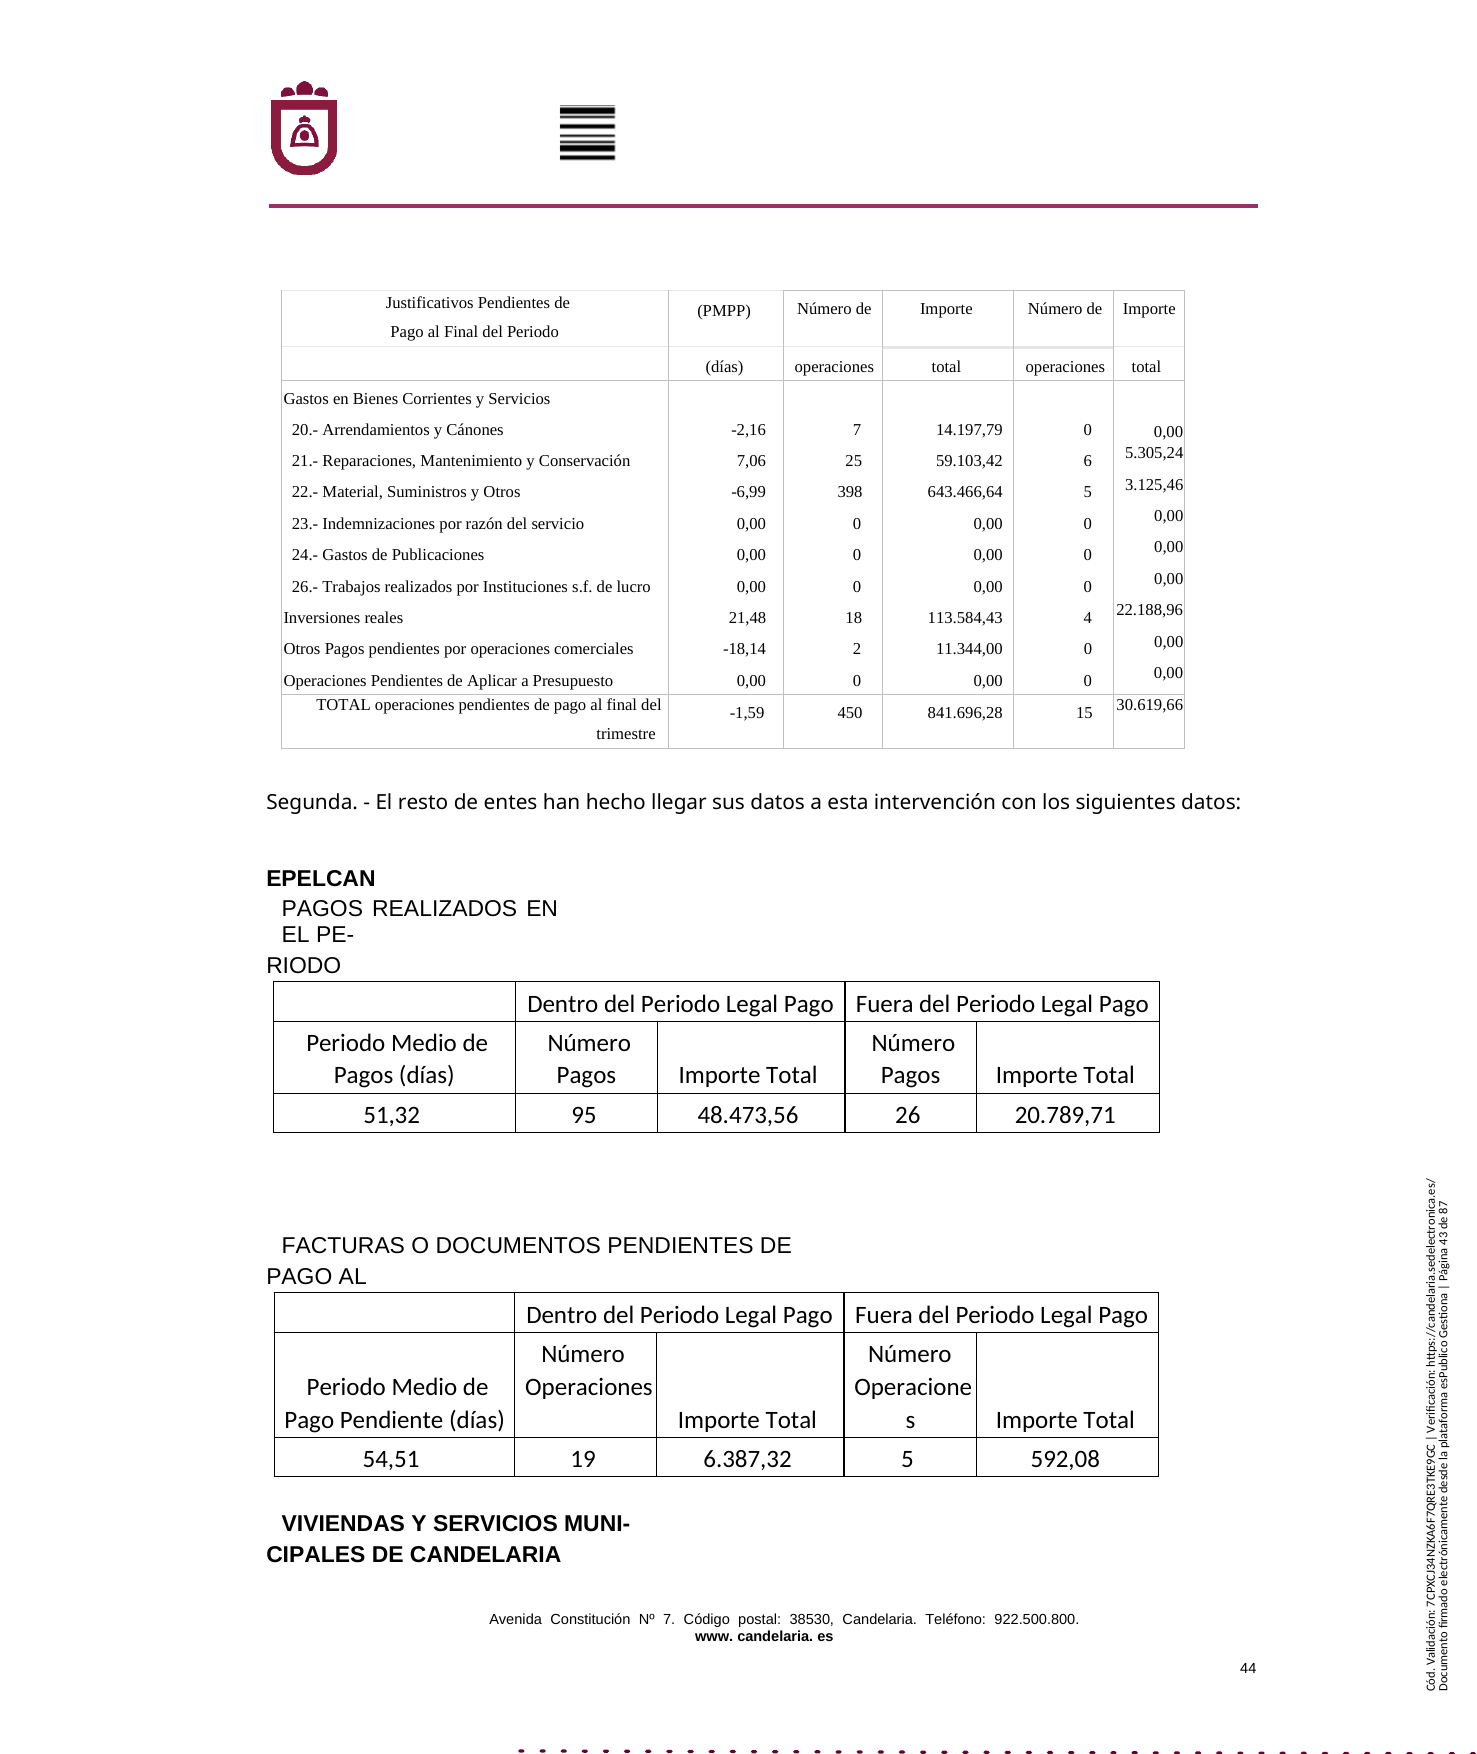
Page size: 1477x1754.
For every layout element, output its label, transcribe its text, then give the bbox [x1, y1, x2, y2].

table_cell (PMPP) [669, 291, 783, 346]
table_cell 0 [1014, 506, 1113, 537]
table_cell Importe [883, 291, 1013, 346]
table_cell Inversiones reales [282, 600, 668, 631]
table_cell 0,00 [1114, 381, 1184, 443]
table_header Dentro del Periodo Legal Pago [516, 982, 844, 1021]
table_cell 24.- Gastos de Publicaciones [282, 537, 668, 569]
table_cell 0 [1014, 631, 1113, 663]
table_cell 113.584,43 [883, 600, 1013, 631]
table_cell 0,00 [1114, 663, 1184, 694]
table_cell 25 [784, 443, 882, 474]
table_cell 51,32 [274, 1094, 515, 1132]
text PAGOS REALIZADOS EN EL PE- [281, 894, 558, 948]
table_cell 841.696,28 [883, 695, 1013, 748]
table_cell 19 [515, 1438, 656, 1476]
table_cell 3.125,46 [1114, 475, 1184, 506]
table_cell 23.- Indemnizaciones por razón del servicio [282, 506, 668, 537]
table_cell 15 [1014, 695, 1113, 748]
table_cell 0 [1014, 537, 1113, 569]
table_cell 4 [1014, 600, 1113, 631]
table_cell 0 [784, 506, 882, 537]
table_cell 22.- Material, Suministros y Otros [282, 475, 668, 506]
table_cell 643.466,64 [883, 475, 1013, 506]
table_cell TOTAL operaciones pendientes de pago al final del trimestre [282, 695, 668, 748]
table_cell 26 [846, 1094, 976, 1132]
table_cell operaciones [784, 347, 882, 380]
table_cell [282, 347, 668, 380]
text Segunda. - El resto de entes han hecho llegar sus datos a esta intervención con los siguientes datos: [266, 787, 1269, 815]
table_cell 0,00 [1114, 506, 1184, 537]
table_cell 0 [784, 537, 882, 569]
table_cell 30.619,66 [1114, 695, 1184, 748]
table_cell Importe Total [977, 1333, 1158, 1437]
text PAGO AL [266, 1260, 1269, 1291]
table_cell 6.387,32 [657, 1438, 843, 1476]
table_cell 21,48 [669, 600, 783, 631]
table_cell Número de [784, 291, 882, 346]
table_header [274, 982, 515, 1021]
table_cell 11.344,00 [883, 631, 1013, 663]
table_cell Número Operaciones [515, 1333, 656, 1437]
table_cell 5 [845, 1438, 976, 1476]
text RIODO [266, 949, 1269, 979]
table_cell 0,00 [669, 663, 783, 694]
table_cell 0 [1014, 381, 1113, 443]
table_cell 2 [784, 631, 882, 663]
table_cell 6 [1014, 443, 1113, 474]
table_cell -2,16 [669, 381, 783, 443]
table_cell 14.197,79 [883, 381, 1013, 443]
table_cell 48.473,56 [658, 1094, 844, 1132]
text VIVIENDAS Y SERVICIOS MUNI- [281, 1510, 1263, 1536]
table_cell 0,00 [1114, 631, 1184, 663]
table_cell Número de [1014, 291, 1113, 346]
table_cell Importe Total [658, 1022, 844, 1092]
table_cell -6,99 [669, 475, 783, 506]
table_cell 7,06 [669, 443, 783, 474]
table_header [275, 1293, 514, 1332]
table_cell Gastos en Bienes Corrientes y Servicios 20.- Arrendamientos y Cánones [282, 381, 668, 443]
table_cell 21.- Reparaciones, Mantenimiento y Conservación [282, 443, 668, 474]
table_cell 592,08 [977, 1438, 1158, 1476]
table_cell Número Pagos [516, 1022, 657, 1092]
table_cell Operaciones Pendientes de Aplicar a Presupuesto [282, 663, 668, 694]
table_header Fuera del Periodo Legal Pago [845, 1293, 1158, 1332]
table_cell 398 [784, 475, 882, 506]
table_cell 20.789,71 [977, 1094, 1159, 1132]
table_cell Importe Total [977, 1022, 1159, 1092]
table_cell 22.188,96 [1114, 600, 1184, 631]
table_cell (días) [669, 347, 783, 380]
table_cell 59.103,42 [883, 443, 1013, 474]
table_cell 54,51 [275, 1438, 514, 1476]
table_cell 0,00 [1114, 537, 1184, 569]
table_cell 0,00 [883, 537, 1013, 569]
table_cell operaciones [1014, 349, 1113, 380]
table_cell 5.305,24 [1114, 443, 1184, 474]
text EPELCAN [266, 862, 1269, 893]
table_cell 0,00 [883, 663, 1013, 694]
text CIPALES DE CANDELARIA [266, 1538, 1269, 1569]
table_cell 26.- Trabajos realizados por Instituciones s.f. de lucro [282, 569, 668, 600]
table_cell 0,00 [883, 569, 1013, 600]
table_header Dentro del Periodo Legal Pago [515, 1293, 843, 1332]
table_cell -18,14 [669, 631, 783, 663]
table_cell Importe Total [657, 1333, 843, 1437]
table_header Fuera del Periodo Legal Pago [846, 982, 1159, 1021]
table_cell 0 [1014, 569, 1113, 600]
table_cell Periodo Medio de Pago Pendiente (días) [275, 1333, 514, 1437]
table_cell 0,00 [883, 506, 1013, 537]
table_cell 0 [784, 569, 882, 600]
table_cell total [1114, 347, 1184, 380]
table_cell Número Pagos [846, 1022, 976, 1092]
text FACTURAS O DOCUMENTOS PENDIENTES DE [281, 1232, 1263, 1258]
table_cell 7 [784, 381, 882, 443]
table_cell Otros Pagos pendientes por operaciones comerciales [282, 631, 668, 663]
table_cell -1,59 [669, 695, 783, 748]
table_cell 18 [784, 600, 882, 631]
table_cell Importe [1114, 291, 1184, 346]
table_cell 95 [516, 1094, 657, 1132]
table_cell 450 [784, 695, 882, 748]
table_cell Número Operaciones [845, 1333, 976, 1437]
table_cell total [883, 349, 1013, 380]
table_cell 0,00 [1114, 569, 1184, 600]
table_cell 0,00 [669, 537, 783, 569]
table_cell Justificativos Pendientes de Pago al Final del Periodo [282, 291, 668, 346]
table_cell 0,00 [669, 569, 783, 600]
table_cell 0,00 [669, 506, 783, 537]
table_cell 0 [784, 663, 882, 694]
table_cell 0 [1014, 663, 1113, 694]
table_cell 5 [1014, 475, 1113, 506]
table_cell Periodo Medio de Pagos (días) [274, 1022, 515, 1092]
